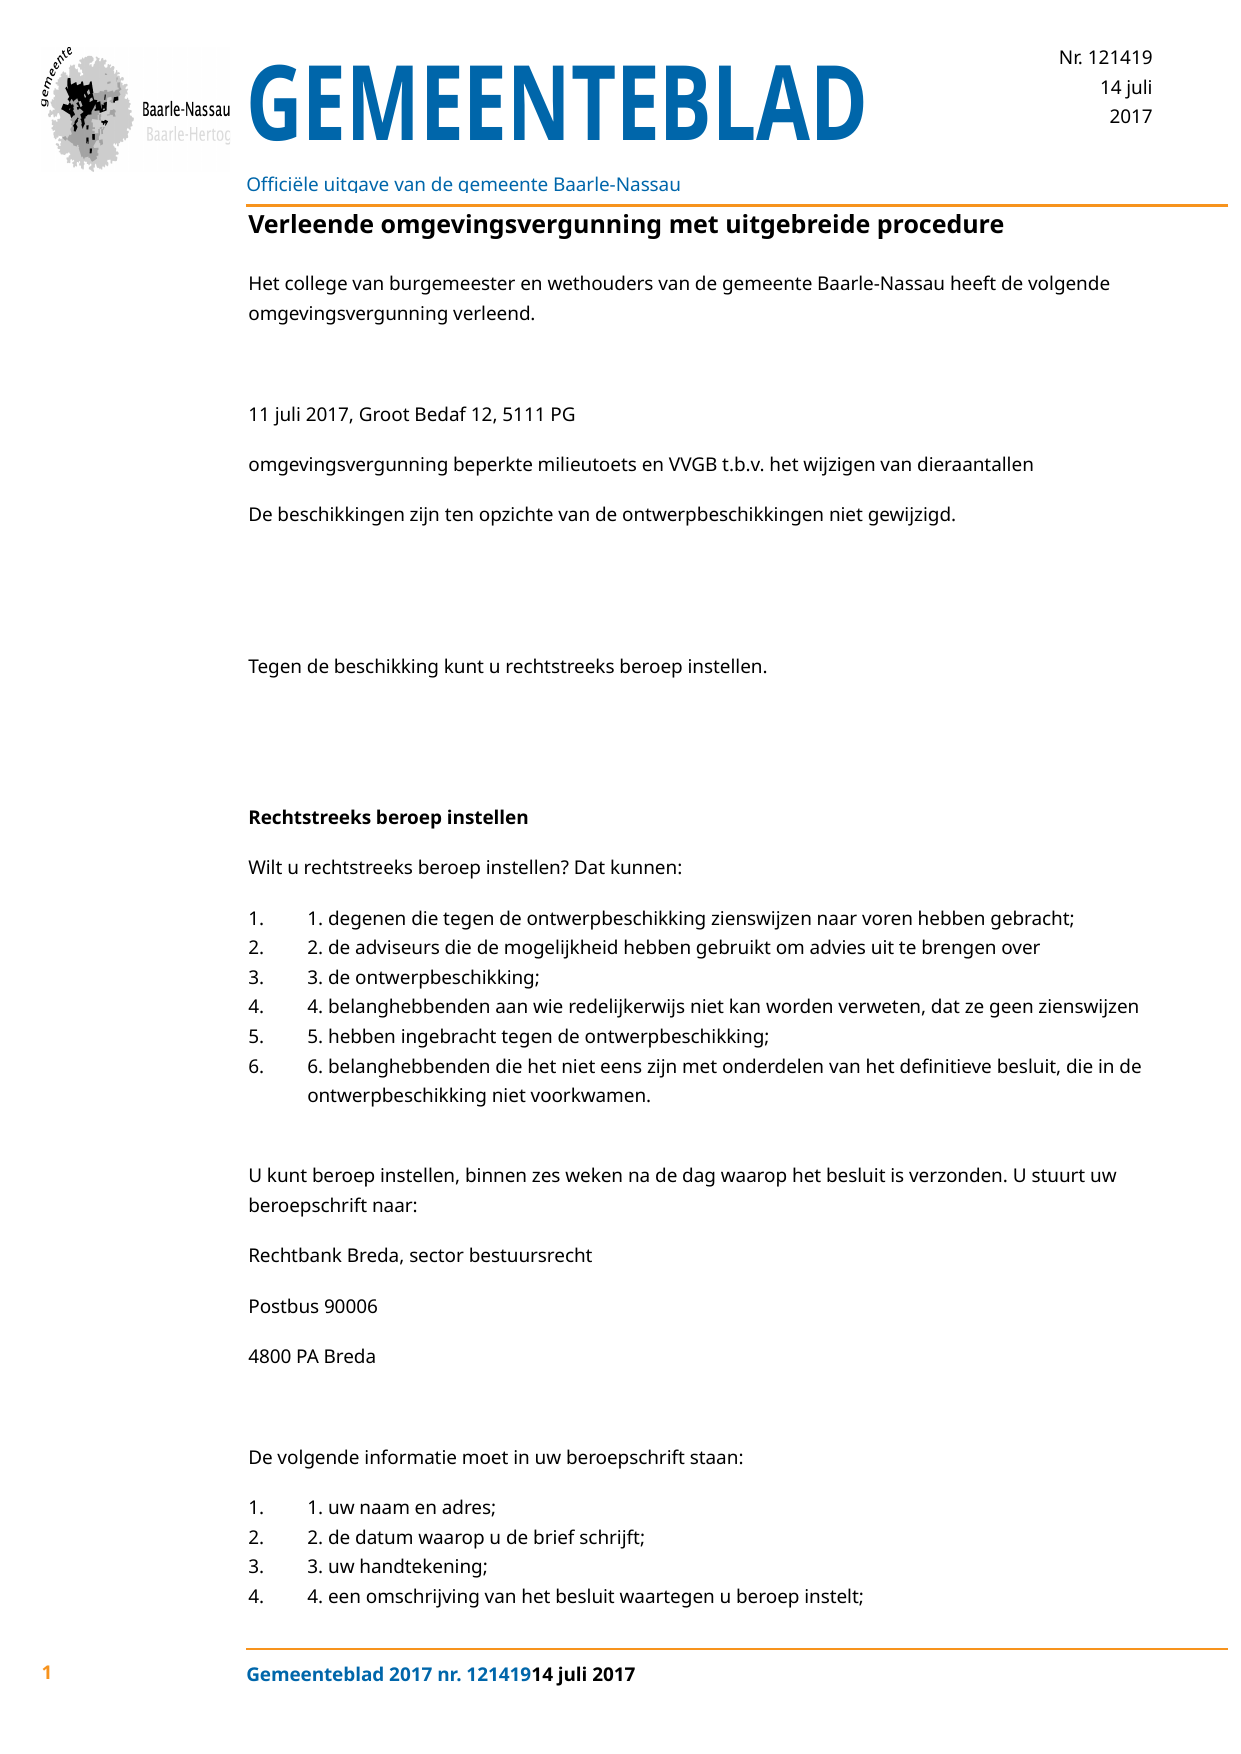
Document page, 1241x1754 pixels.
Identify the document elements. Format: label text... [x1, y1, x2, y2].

text Wilt u rechtstreeks beroep instellen? Dat kunnen: [248, 854, 1152, 880]
text 11 juli 2017, Groot Bedaf 12, 5111 PG [248, 401, 1152, 426]
list 3. de ontwerpbeschikking; [248, 964, 1152, 990]
list 6. belanghebbenden die het niet eens zijn met onderdelen van het definitieve besluit, die in de ontwerpbeschikking niet voorkwamen. [248, 1053, 1152, 1108]
text De beschikkingen zijn ten opzichte van de ontwerpbeschikkingen niet gewijzigd. [248, 502, 1152, 527]
text ­ [248, 754, 1152, 779]
list 3. uw handtekening; [248, 1554, 1152, 1579]
text Rechtstreeks beroep instellen [248, 804, 1152, 830]
text Rechtbank Breda, sector bestuursrecht [248, 1242, 1152, 1268]
list 5. hebben ingebracht tegen de ontwerpbeschikking; [248, 1023, 1152, 1049]
text omgevingsvergunning beperkte milieutoets en VVGB t.b.v. het wijzigen van dieraantallen [248, 451, 1152, 477]
list 1. degenen die tegen de ontwerpbeschikking zienswijzen naar voren hebben gebracht; [248, 905, 1152, 931]
text 4800 PA Breda [248, 1343, 1152, 1369]
list 4. belanghebbenden aan wie redelijkerwijs niet kan worden verweten, dat ze geen zienswijzen [248, 994, 1152, 1019]
list 1. uw naam en adres; [248, 1494, 1152, 1520]
picture [41, 47, 231, 172]
text Tegen de beschikking kunt u rechtstreeks beroep instellen. [248, 653, 1152, 678]
text De volgende informatie moet in uw beroepschrift staan: [248, 1444, 1152, 1470]
text Verleende omgevingsvergunning met uitgebreide procedure [248, 207, 1152, 241]
text Postbus 90006 [248, 1293, 1152, 1318]
list 4. een omschrijving van het besluit waartegen u beroep instelt; [248, 1583, 1152, 1609]
text U kunt beroep instellen, binnen zes weken na de dag waarop het besluit is verzonden. U stuurt uw beroepschrift naar: [248, 1162, 1152, 1218]
text Het college van burgemeester en wethouders van de gemeente Baarle-Nassau heeft de volgende omgevingsvergunning verleend. [248, 270, 1152, 326]
list 2. de datum waarop u de brief schrijft; [248, 1524, 1152, 1550]
list 2. de adviseurs die de mogelijkheid hebben gebruikt om advies uit te brengen over [248, 934, 1152, 960]
